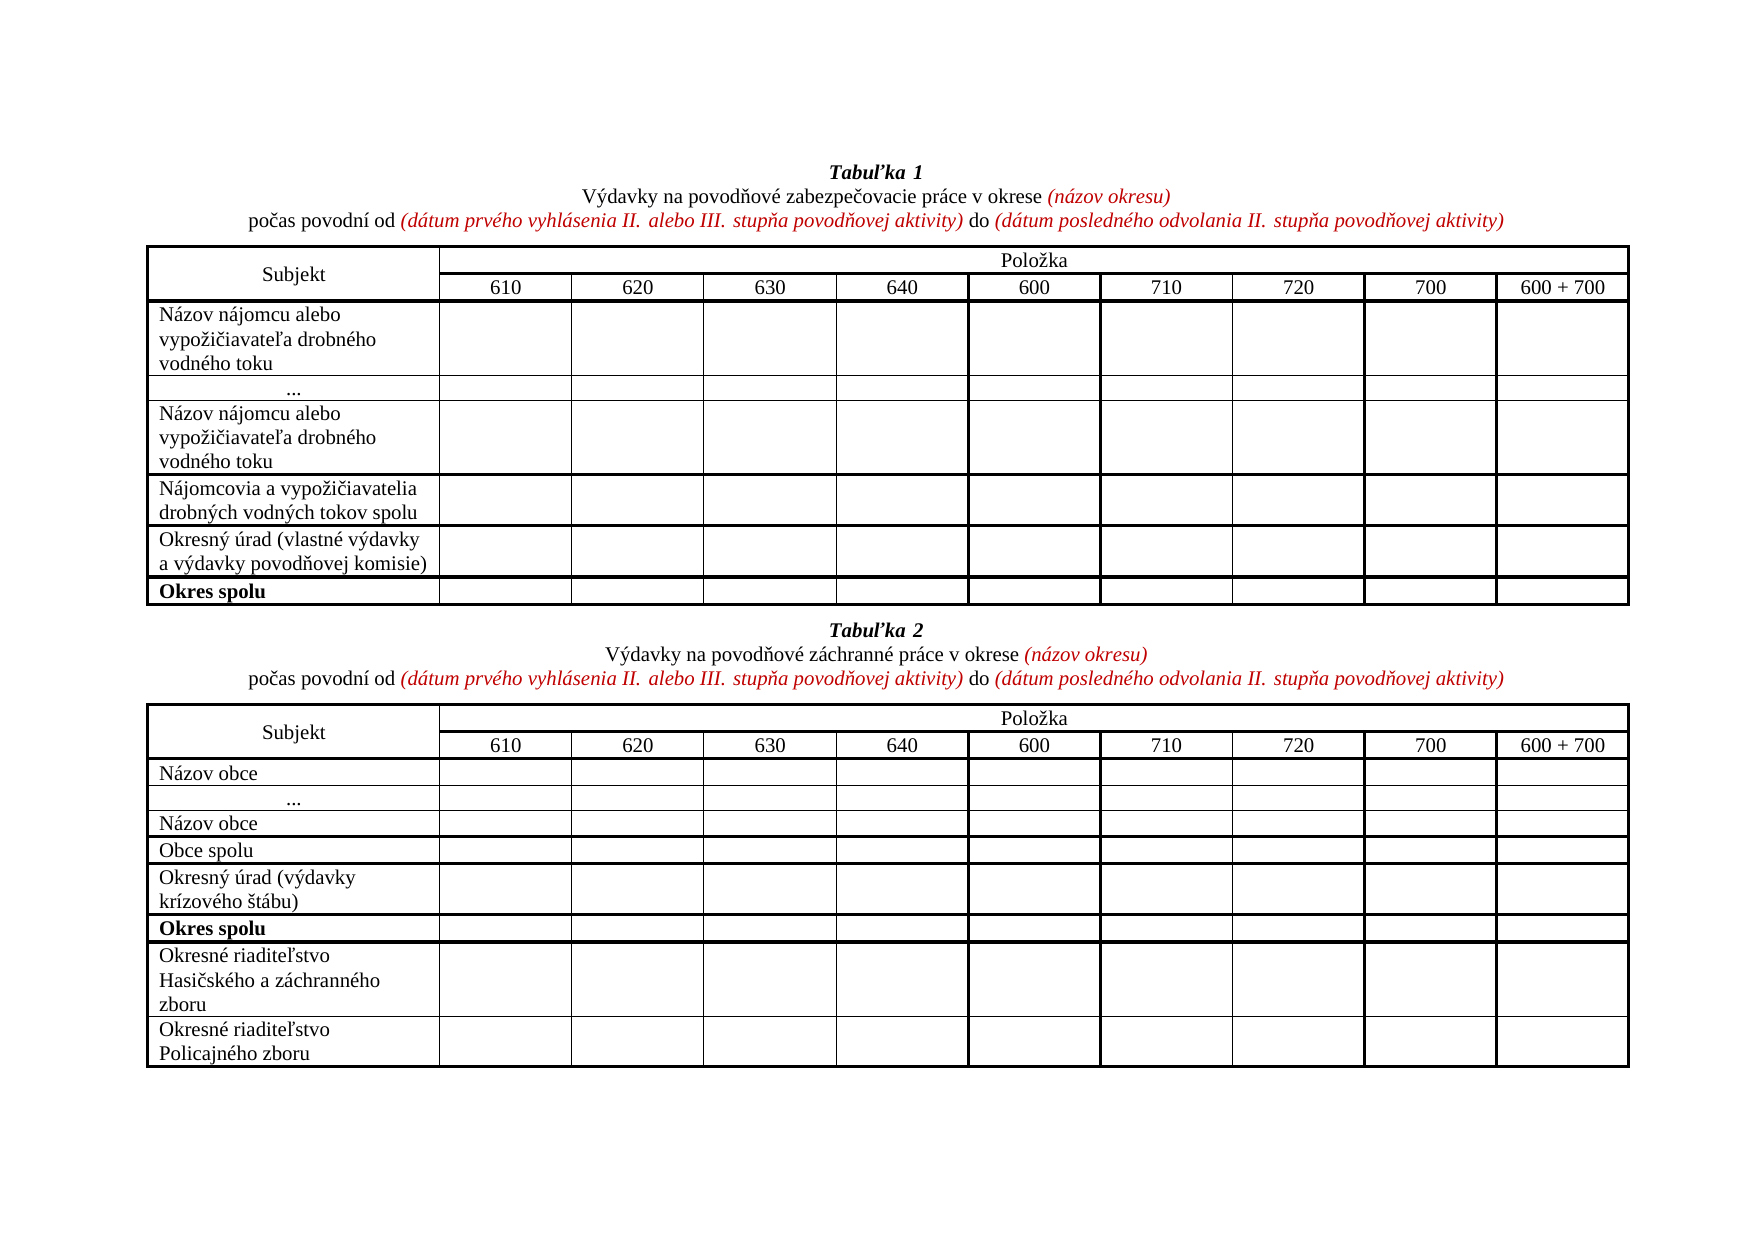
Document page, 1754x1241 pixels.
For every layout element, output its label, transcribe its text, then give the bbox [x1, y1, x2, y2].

table_cell [1366, 786, 1495, 809]
table_cell [440, 527, 571, 575]
table_cell [1366, 838, 1495, 862]
table_cell [1233, 476, 1363, 524]
table_cell 600 + 700 [1498, 733, 1627, 757]
table_cell [1498, 303, 1627, 374]
table_cell [440, 811, 571, 835]
table_header Subjekt [149, 706, 439, 757]
table_cell [1366, 760, 1495, 784]
table_cell [1498, 1017, 1627, 1065]
table_cell [1366, 401, 1495, 473]
table_cell [837, 865, 967, 913]
table_cell [1233, 1017, 1363, 1065]
text počas povodní od (dátum prvého vyhlásenia II. alebo III. stupňa povodňovej aktivity) do (dátum posledného odvolania II. stupňa povodňovej aktivity) [148, 208, 1606, 232]
table_cell [1498, 786, 1627, 809]
table_cell [970, 303, 1099, 374]
table_cell [970, 811, 1099, 835]
table_cell [440, 376, 571, 400]
table_cell [572, 786, 703, 809]
table_cell [837, 376, 967, 400]
table_cell [837, 916, 967, 940]
table_cell [704, 401, 836, 473]
table_header Subjekt [149, 248, 439, 299]
table_cell [1498, 838, 1627, 862]
table_cell [1102, 376, 1232, 400]
table_cell [970, 760, 1099, 784]
table_cell [1366, 527, 1495, 575]
table_cell [837, 811, 967, 835]
table_cell [837, 786, 967, 809]
table_cell [704, 916, 836, 940]
table_cell 630 [704, 733, 836, 757]
table_cell [970, 786, 1099, 809]
table_cell [837, 303, 967, 374]
table_cell [1498, 401, 1627, 473]
table_cell [440, 1017, 571, 1065]
table_cell [1233, 376, 1363, 400]
table_cell [837, 401, 967, 473]
text počas povodní od (dátum prvého vyhlásenia II. alebo III. stupňa povodňovej aktivity) do (dátum posledného odvolania II. stupňa povodňovej aktivity) [148, 666, 1606, 690]
table_cell [440, 838, 571, 862]
table_cell [1366, 476, 1495, 524]
table_cell [572, 1017, 703, 1065]
table_cell [440, 944, 571, 1016]
table_cell [1102, 303, 1232, 374]
table_cell [1233, 786, 1363, 809]
table_cell [1102, 527, 1232, 575]
table_cell [1233, 527, 1363, 575]
table_cell [970, 401, 1099, 473]
table_cell [1233, 865, 1363, 913]
table_cell [1366, 579, 1495, 603]
table_cell [440, 865, 571, 913]
table_cell [572, 944, 703, 1016]
table_cell 600 [970, 733, 1099, 757]
table_header Položka [440, 248, 1627, 272]
table_cell [704, 579, 836, 603]
table_cell Obce spolu [149, 838, 439, 862]
table_cell [1498, 916, 1627, 940]
table_cell [837, 1017, 967, 1065]
table_cell [1102, 838, 1232, 862]
text Výdavky na povodňové záchranné práce v okrese (názov okresu) [148, 642, 1606, 666]
table_cell [1102, 476, 1232, 524]
table_cell [440, 916, 571, 940]
table_cell 620 [572, 275, 703, 299]
table_cell Okresné riaditeľstvo Policajného zboru [149, 1017, 439, 1065]
table_cell [572, 811, 703, 835]
table_cell [970, 1017, 1099, 1065]
table_cell [440, 786, 571, 809]
table_cell Okres spolu [149, 579, 439, 603]
table_cell [1102, 760, 1232, 784]
table_cell [1498, 865, 1627, 913]
table_cell [572, 916, 703, 940]
table_cell [1498, 376, 1627, 400]
table_cell [704, 1017, 836, 1065]
table_cell Okresný úrad (vlastné výdavky a výdavky povodňovej komisie) [149, 527, 439, 575]
table_cell [704, 760, 836, 784]
table_cell 610 [440, 733, 571, 757]
table_cell [1102, 916, 1232, 940]
table_cell Okres spolu [149, 916, 439, 940]
table_cell [970, 944, 1099, 1016]
table_cell [440, 476, 571, 524]
table_cell [704, 944, 836, 1016]
table_cell [572, 476, 703, 524]
table_cell Názov nájomcu alebo vypožičiavateľa drobného vodného toku [149, 401, 439, 473]
table_cell [1102, 1017, 1232, 1065]
table_cell [1498, 527, 1627, 575]
table_cell ... [149, 786, 439, 809]
table_cell [1102, 786, 1232, 809]
table_cell [704, 303, 836, 374]
table_cell 620 [572, 733, 703, 757]
table_cell [704, 811, 836, 835]
table_cell 600 [970, 275, 1099, 299]
table_cell [970, 579, 1099, 603]
table_cell [1102, 865, 1232, 913]
table_cell 640 [837, 733, 967, 757]
table_cell Názov obce [149, 760, 439, 784]
table_cell [1233, 838, 1363, 862]
table_cell ... [149, 376, 439, 400]
table_cell [1233, 760, 1363, 784]
table_cell [704, 476, 836, 524]
table_cell [704, 527, 836, 575]
table_cell [1102, 401, 1232, 473]
table_cell [837, 944, 967, 1016]
table_cell Názov obce [149, 811, 439, 835]
table_cell 710 [1102, 733, 1232, 757]
table_cell [1233, 944, 1363, 1016]
table_cell [1102, 579, 1232, 603]
text Tabuľka 2 [148, 618, 1606, 642]
table_cell [704, 376, 836, 400]
table_cell [1366, 376, 1495, 400]
table_cell 700 [1366, 275, 1495, 299]
table_cell Názov nájomcu alebo vypožičiavateľa drobného vodného toku [149, 303, 439, 374]
table_cell [572, 401, 703, 473]
table_cell [970, 838, 1099, 862]
text Výdavky na povodňové zabezpečovacie práce v okrese (názov okresu) [148, 184, 1606, 208]
table_cell [970, 376, 1099, 400]
table_cell 630 [704, 275, 836, 299]
table_header Položka [440, 706, 1627, 730]
table_cell [1233, 303, 1363, 374]
table_cell [837, 476, 967, 524]
table_cell [572, 579, 703, 603]
table_cell [1233, 401, 1363, 473]
table_cell [572, 527, 703, 575]
table_cell Okresné riaditeľstvo Hasičského a záchranného zboru [149, 944, 439, 1016]
table_cell [1498, 811, 1627, 835]
table_cell [1498, 760, 1627, 784]
table_cell [440, 401, 571, 473]
table_cell [1366, 944, 1495, 1016]
table_cell [704, 838, 836, 862]
table_cell [572, 865, 703, 913]
table_cell 710 [1102, 275, 1232, 299]
table_cell [1102, 944, 1232, 1016]
table_cell [572, 303, 703, 374]
table_cell 600 + 700 [1498, 275, 1627, 299]
table_cell [1366, 303, 1495, 374]
table_cell [1366, 865, 1495, 913]
table_cell 610 [440, 275, 571, 299]
table_cell [572, 376, 703, 400]
table_cell 720 [1233, 275, 1363, 299]
table_cell [837, 838, 967, 862]
table_cell [1366, 811, 1495, 835]
table_cell [837, 760, 967, 784]
table_cell [970, 476, 1099, 524]
table_cell Nájomcovia a vypožičiavatelia drobných vodných tokov spolu [149, 476, 439, 524]
table_cell [440, 579, 571, 603]
table_cell 700 [1366, 733, 1495, 757]
table_cell Okresný úrad (výdavky krízového štábu) [149, 865, 439, 913]
table_cell [572, 760, 703, 784]
table_cell [970, 865, 1099, 913]
table_cell [1498, 944, 1627, 1016]
table_cell [704, 865, 836, 913]
table_cell [970, 527, 1099, 575]
table_cell [1366, 1017, 1495, 1065]
table_cell [1102, 811, 1232, 835]
table_cell [1498, 579, 1627, 603]
table_cell [440, 760, 571, 784]
table_cell [704, 786, 836, 809]
table_cell [837, 527, 967, 575]
table_cell [837, 579, 967, 603]
table_cell [970, 916, 1099, 940]
table_cell 640 [837, 275, 967, 299]
table_cell [1233, 916, 1363, 940]
table_cell 720 [1233, 733, 1363, 757]
table_cell [572, 838, 703, 862]
table_cell [1498, 476, 1627, 524]
table_cell [440, 303, 571, 374]
text Tabuľka 1 [148, 160, 1606, 184]
table_cell [1366, 916, 1495, 940]
table_cell [1233, 579, 1363, 603]
table_cell [1233, 811, 1363, 835]
